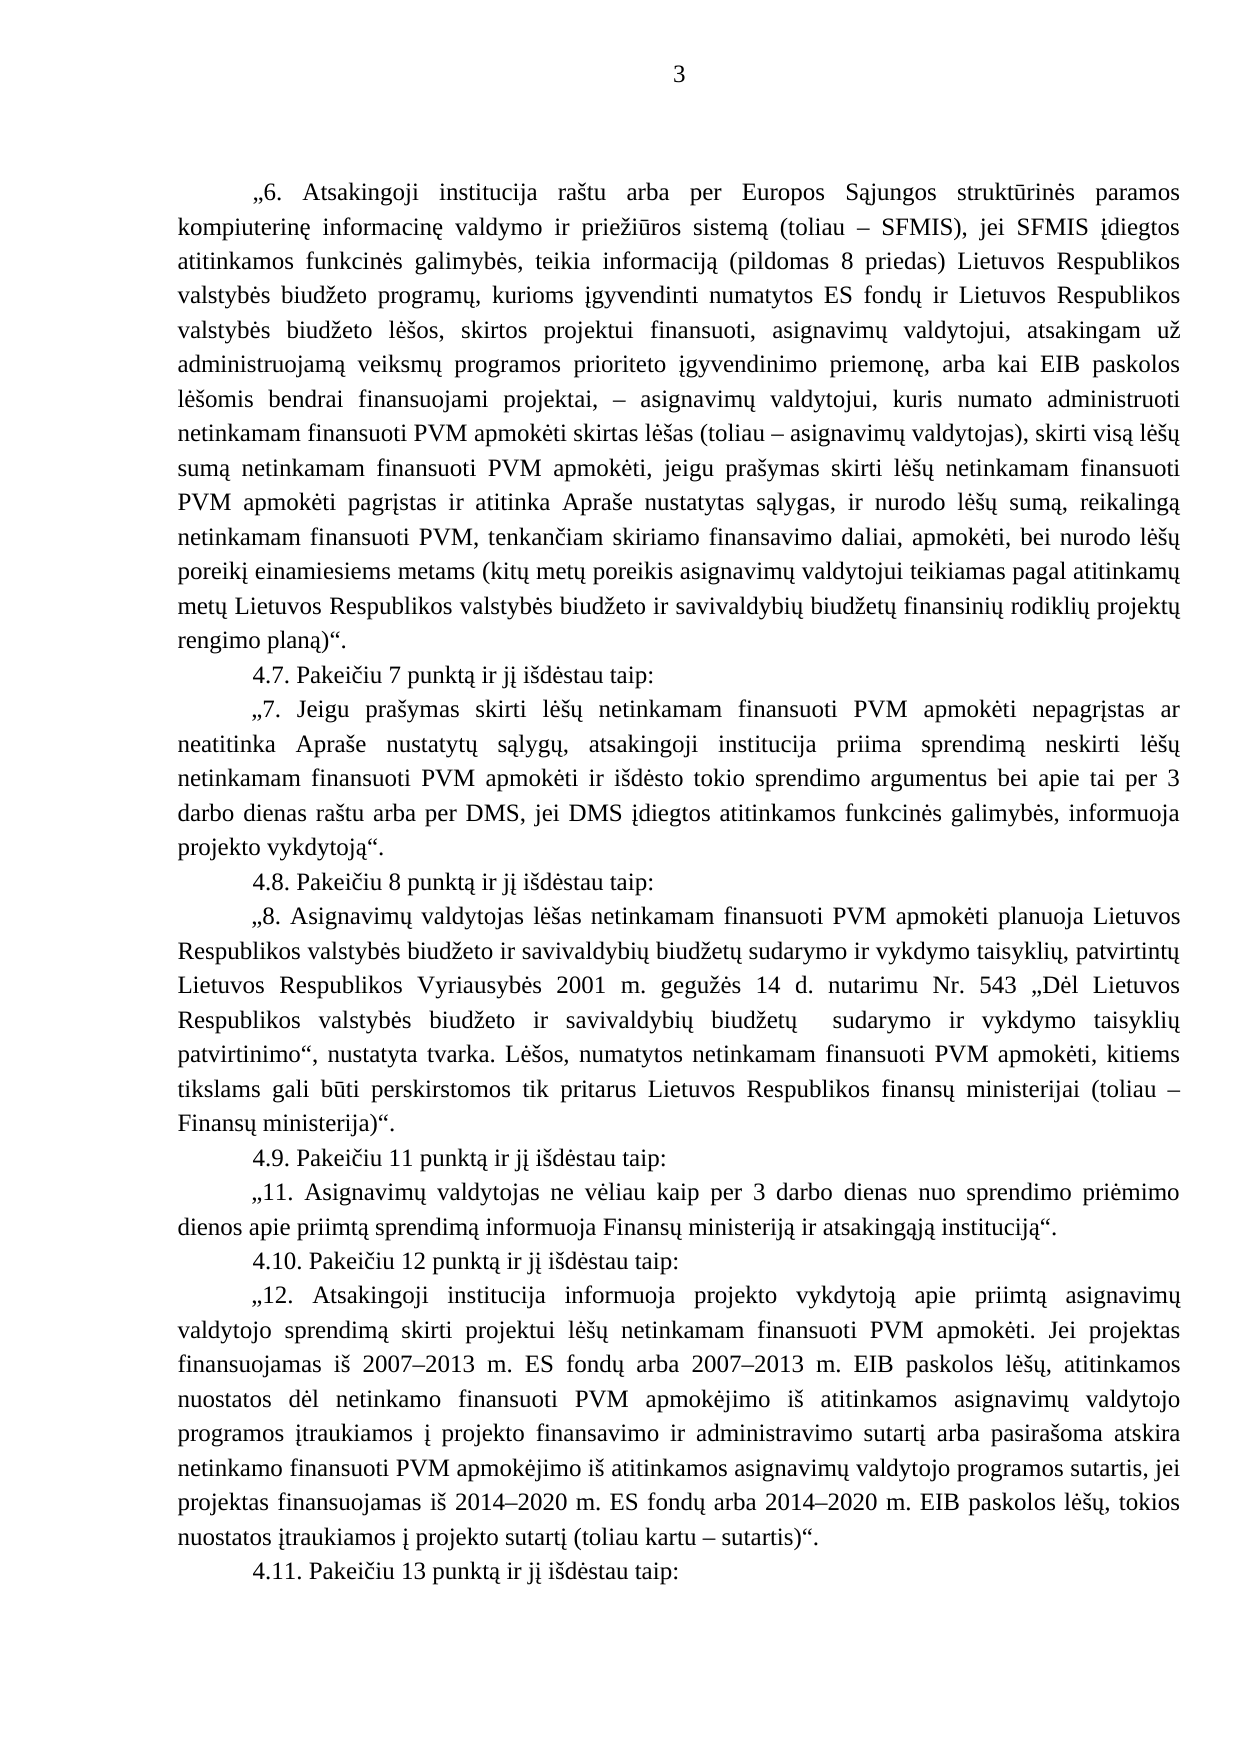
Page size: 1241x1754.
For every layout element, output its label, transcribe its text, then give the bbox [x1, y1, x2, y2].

text „11. Asignavimų valdytojas ne vėliau kaip per 3 darbo dienas nuo sprendimo priėmimo dienos apie priimtą sprendimą informuoja Finansų ministeriją ir atsakingąją instituciją“. [177, 1177, 1181, 1240]
text 4.8. Pakeičiu 8 punktą ir jį išdėstau taip: [252, 867, 1181, 896]
text „8. Asignavimų valdytojas lėšas netinkamam finansuoti PVM apmokėti planuoja Lietuvos Respublikos valstybės biudžeto ir savivaldybių biudžetų sudarymo ir vykdymo taisyklių, patvirtintų Lietuvos Respublikos Vyriausybės 2001 m. gegužės 14 d. nutarimu Nr. 543 „Dėl Lietuvos Respublikos valstybės biudžeto ir savivaldybių biudžetų sudarymo ir vykdymo taisyklių patvirtinimo“, nustatyta tvarka. Lėšos, numatytos netinkamam finansuoti PVM apmokėti, kitiems tikslams gali būti perskirstomos tik pritarus Lietuvos Respublikos finansų ministerijai (toliau – Finansų ministerija)“. [177, 901, 1181, 1137]
text 4.11. Pakeičiu 13 punktą ir jį išdėstau taip: [252, 1556, 1181, 1585]
text 4.10. Pakeičiu 12 punktą ir jį išdėstau taip: [252, 1246, 1181, 1275]
text 4.7. Pakeičiu 7 punktą ir jį išdėstau taip: [252, 660, 1181, 689]
text 4.9. Pakeičiu 11 punktą ir jį išdėstau taip: [252, 1143, 1181, 1171]
text „6. Atsakingoji institucija raštu arba per Europos Sąjungos struktūrinės paramos kompiuterinę informacinę valdymo ir priežiūros sistemą (toliau – SFMIS), jei SFMIS įdiegtos atitinkamos funkcinės galimybės, teikia informaciją (pildomas 8 priedas) Lietuvos Respublikos valstybės biudžeto programų, kurioms įgyvendinti numatytos ES fondų ir Lietuvos Respublikos valstybės biudžeto lėšos, skirtos projektui finansuoti, asignavimų valdytojui, atsakingam už administruojamą veiksmų programos prioriteto įgyvendinimo priemonę, arba kai EIB paskolos lėšomis bendrai finansuojami projektai, – asignavimų valdytojui, kuris numato administruoti netinkamam finansuoti PVM apmokėti skirtas lėšas (toliau – asignavimų valdytojas), skirti visą lėšų sumą netinkamam finansuoti PVM apmokėti, jeigu prašymas skirti lėšų netinkamam finansuoti PVM apmokėti pagrįstas ir atitinka Apraše nustatytas sąlygas, ir nurodo lėšų sumą, reikalingą netinkamam finansuoti PVM, tenkančiam skiriamo finansavimo daliai, apmokėti, bei nurodo lėšų poreikį einamiesiems metams (kitų metų poreikis asignavimų valdytojui teikiamas pagal atitinkamų metų Lietuvos Respublikos valstybės biudžeto ir savivaldybių biudžetų finansinių rodiklių projektų rengimo planą)“. [177, 177, 1181, 654]
text „7. Jeigu prašymas skirti lėšų netinkamam finansuoti PVM apmokėti nepagrįstas ar neatitinka Apraše nustatytų sąlygų, atsakingoji institucija priima sprendimą neskirti lėšų netinkamam finansuoti PVM apmokėti ir išdėsto tokio sprendimo argumentus bei apie tai per 3 darbo dienas raštu arba per DMS, jei DMS įdiegtos atitinkamos funkcinės galimybės, informuoja projekto vykdytoją“. [177, 694, 1181, 861]
text „12. Atsakingoji institucija informuoja projekto vykdytoją apie priimtą asignavimų valdytojo sprendimą skirti projektui lėšų netinkamam finansuoti PVM apmokėti. Jei projektas finansuojamas iš 2007–2013 m. ES fondų arba 2007–2013 m. EIB paskolos lėšų, atitinkamos nuostatos dėl netinkamo finansuoti PVM apmokėjimo iš atitinkamos asignavimų valdytojo programos įtraukiamos į projekto finansavimo ir administravimo sutartį arba pasirašoma atskira netinkamo finansuoti PVM apmokėjimo iš atitinkamos asignavimų valdytojo programos sutartis, jei projektas finansuojamas iš 2014–2020 m. ES fondų arba 2014–2020 m. EIB paskolos lėšų, tokios nuostatos įtraukiamos į projekto sutartį (toliau kartu – sutartis)“. [177, 1281, 1181, 1551]
